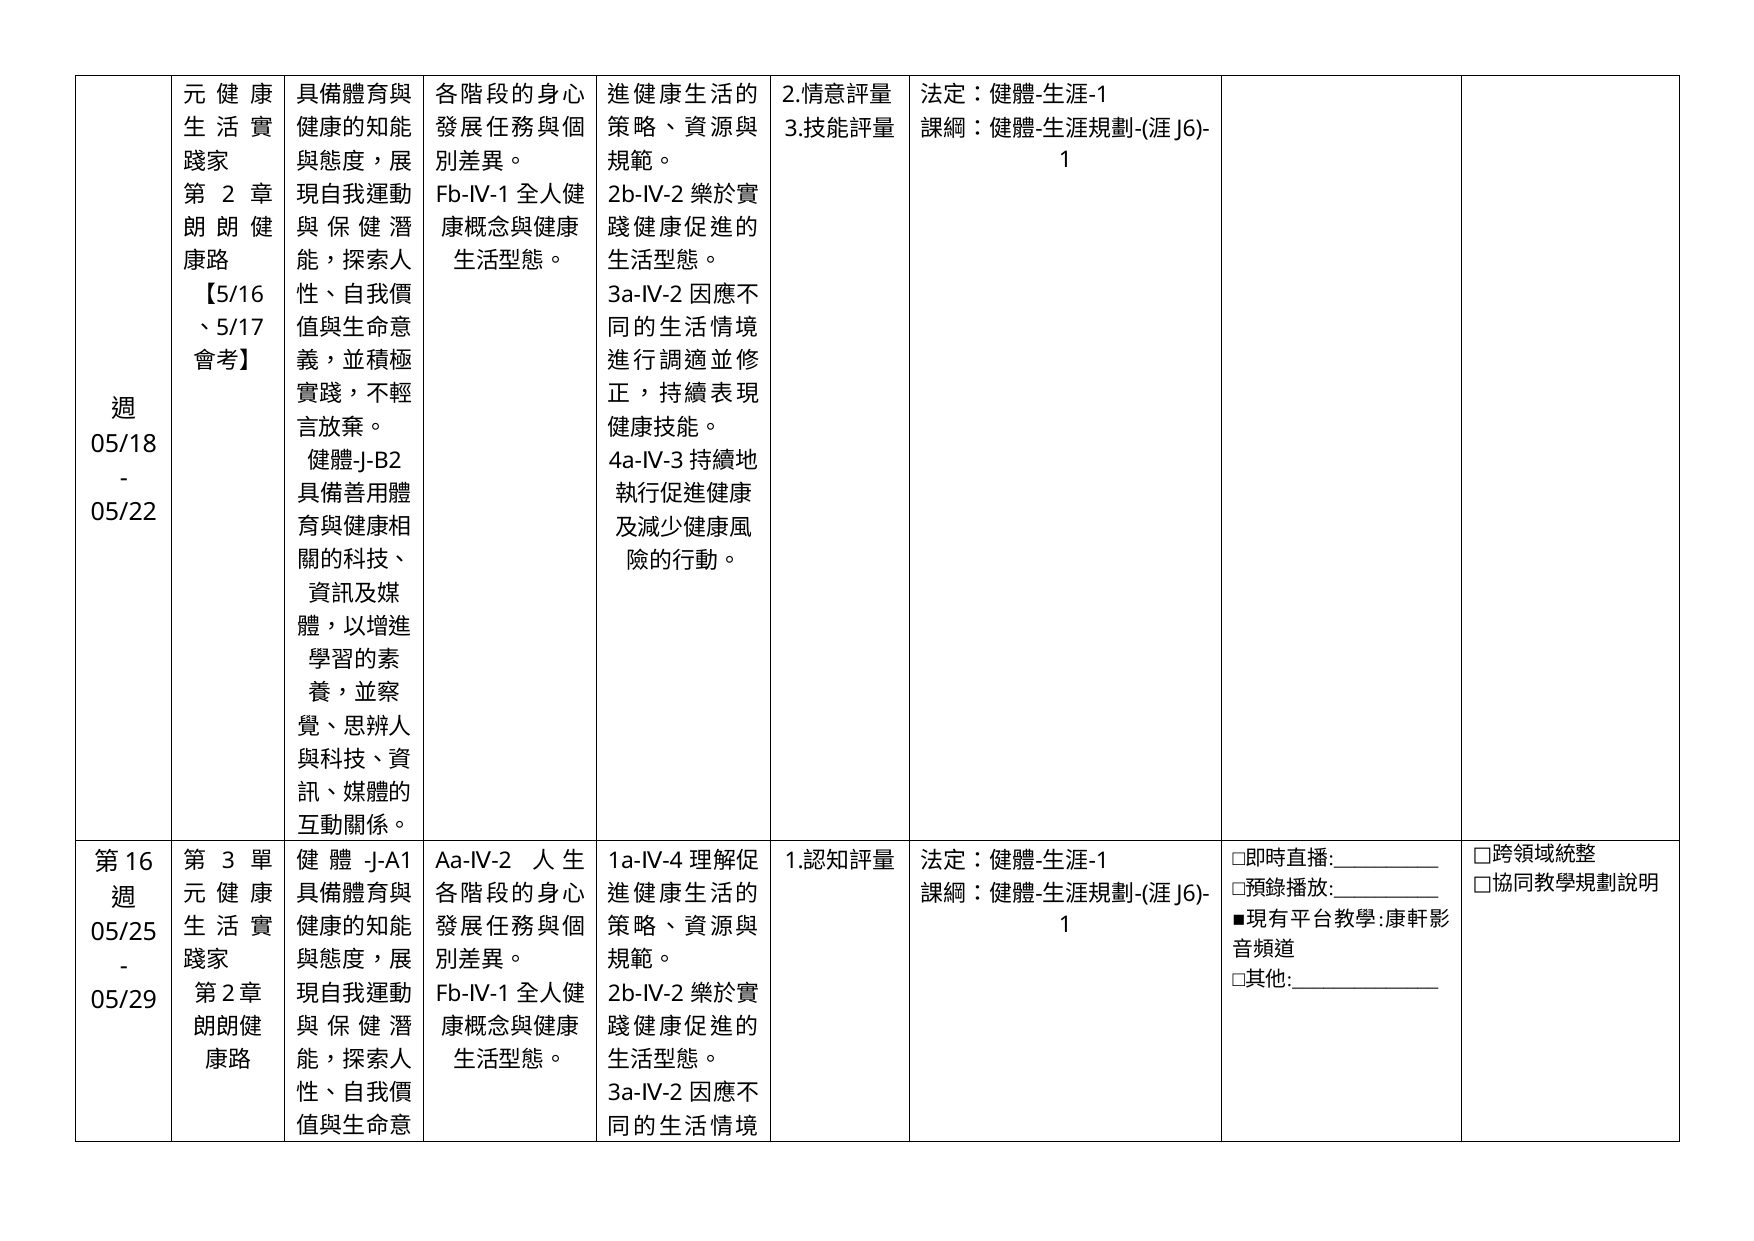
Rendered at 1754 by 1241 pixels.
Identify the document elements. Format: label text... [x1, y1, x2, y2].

table_cell 1.認知評量 [771, 841, 909, 1141]
table_cell □跨領域統整 □協同教學規劃說明 [1462, 841, 1679, 1141]
table_cell 2.情意評量 3.技能評量 [771, 76, 909, 840]
table_cell 第3單元健康生活實踐家 第2章朗朗健康路 [172, 841, 284, 1141]
table_cell 具備體育與健康的知能與態度，展現自我運動與保健潛能，探索人性、自我價值與生命意義，並積極實踐，不輕言放棄。 健體-J-B2 具備善用體育與健康相關的科技、資訊及媒體，以增進學習的素養，並察覺、思辨人與科技、資訊、媒體的互動關係。 [285, 76, 423, 840]
table_cell 各階段的身心發展任務與個別差異。 Fb-Ⅳ-1 全人健康概念與健康生活型態。 [424, 76, 596, 840]
table_cell 1a-Ⅳ-4 理解促進健康生活的策略、資源與規範。 2b-Ⅳ-2 樂於實踐健康促進的生活型態。 3a-Ⅳ-2 因應不同的生活情境 [597, 841, 770, 1141]
table_cell 第16週 05/25-05/29 [76, 841, 171, 1141]
table_cell 週 05/18-05/22 [76, 76, 171, 840]
table_cell Aa-Ⅳ-2 人生各階段的身心發展任務與個別差異。 Fb-Ⅳ-1 全人健康概念與健康生活型態。 [424, 841, 596, 1141]
table_cell [1462, 76, 1679, 840]
table_cell [1222, 76, 1461, 840]
table_cell 法定：健體-生涯-1 課綱：健體-生涯規劃-(涯J6)-1 [910, 841, 1221, 1141]
table_cell □即時直播:__________ □預錄播放:__________ ■現有平台教學:康軒影音頻道 □其他:______________ [1222, 841, 1461, 1141]
table_cell 進健康生活的策略、資源與規範。 2b-Ⅳ-2 樂於實踐健康促進的生活型態。 3a-Ⅳ-2 因應不同的生活情境進行調適並修正，持續表現健康技能。 4a-Ⅳ-3 持續地執行促進健康及減少健康風險的行動。 [597, 76, 770, 840]
table_cell 元健康生活實踐家 第2章朗朗健康路 【5/16、5/17會考】 [172, 76, 284, 840]
table_cell 法定：健體-生涯-1 課綱：健體-生涯規劃-(涯J6)-1 [910, 76, 1221, 840]
table_cell 健體-J-A1 具備體育與健康的知能與態度，展現自我運動與保健潛能，探索人性、自我價值與生命意 [285, 841, 423, 1141]
